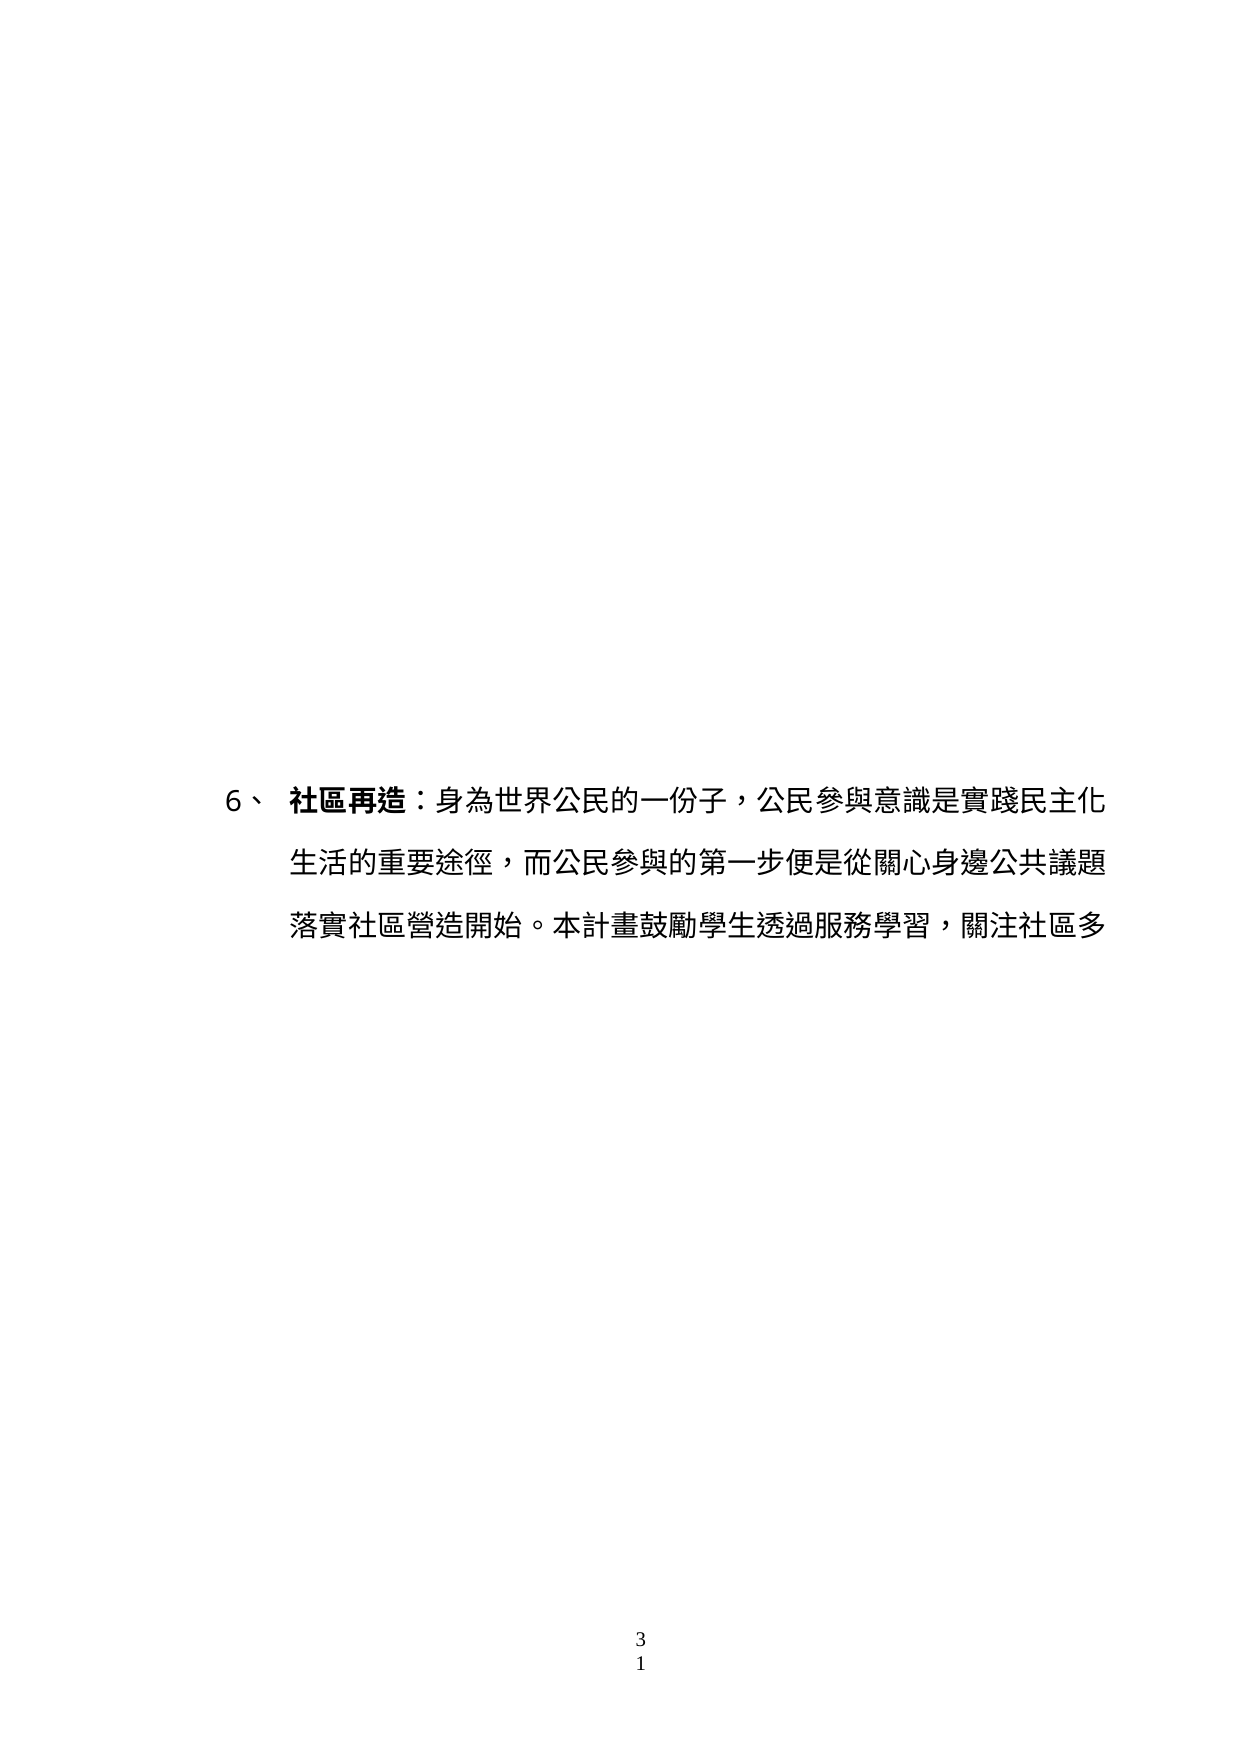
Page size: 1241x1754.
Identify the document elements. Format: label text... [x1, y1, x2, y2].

list 社區再造：身為世界公民的一份子，公民參與意識是實踐民主化生活的重要途徑，而公民參與的第一步便是從關心身邊公共議題、落實社區營造開始。本計畫鼓勵學生透過服務學習，關注社區多元議題、思考可能行動方案，並實際行動為公共事務努力，藉此推動學生、學校與社區之互惠發展，展現公民實踐成果，以成就共好目標、培養共好世代。 [224, 757, 1107, 944]
